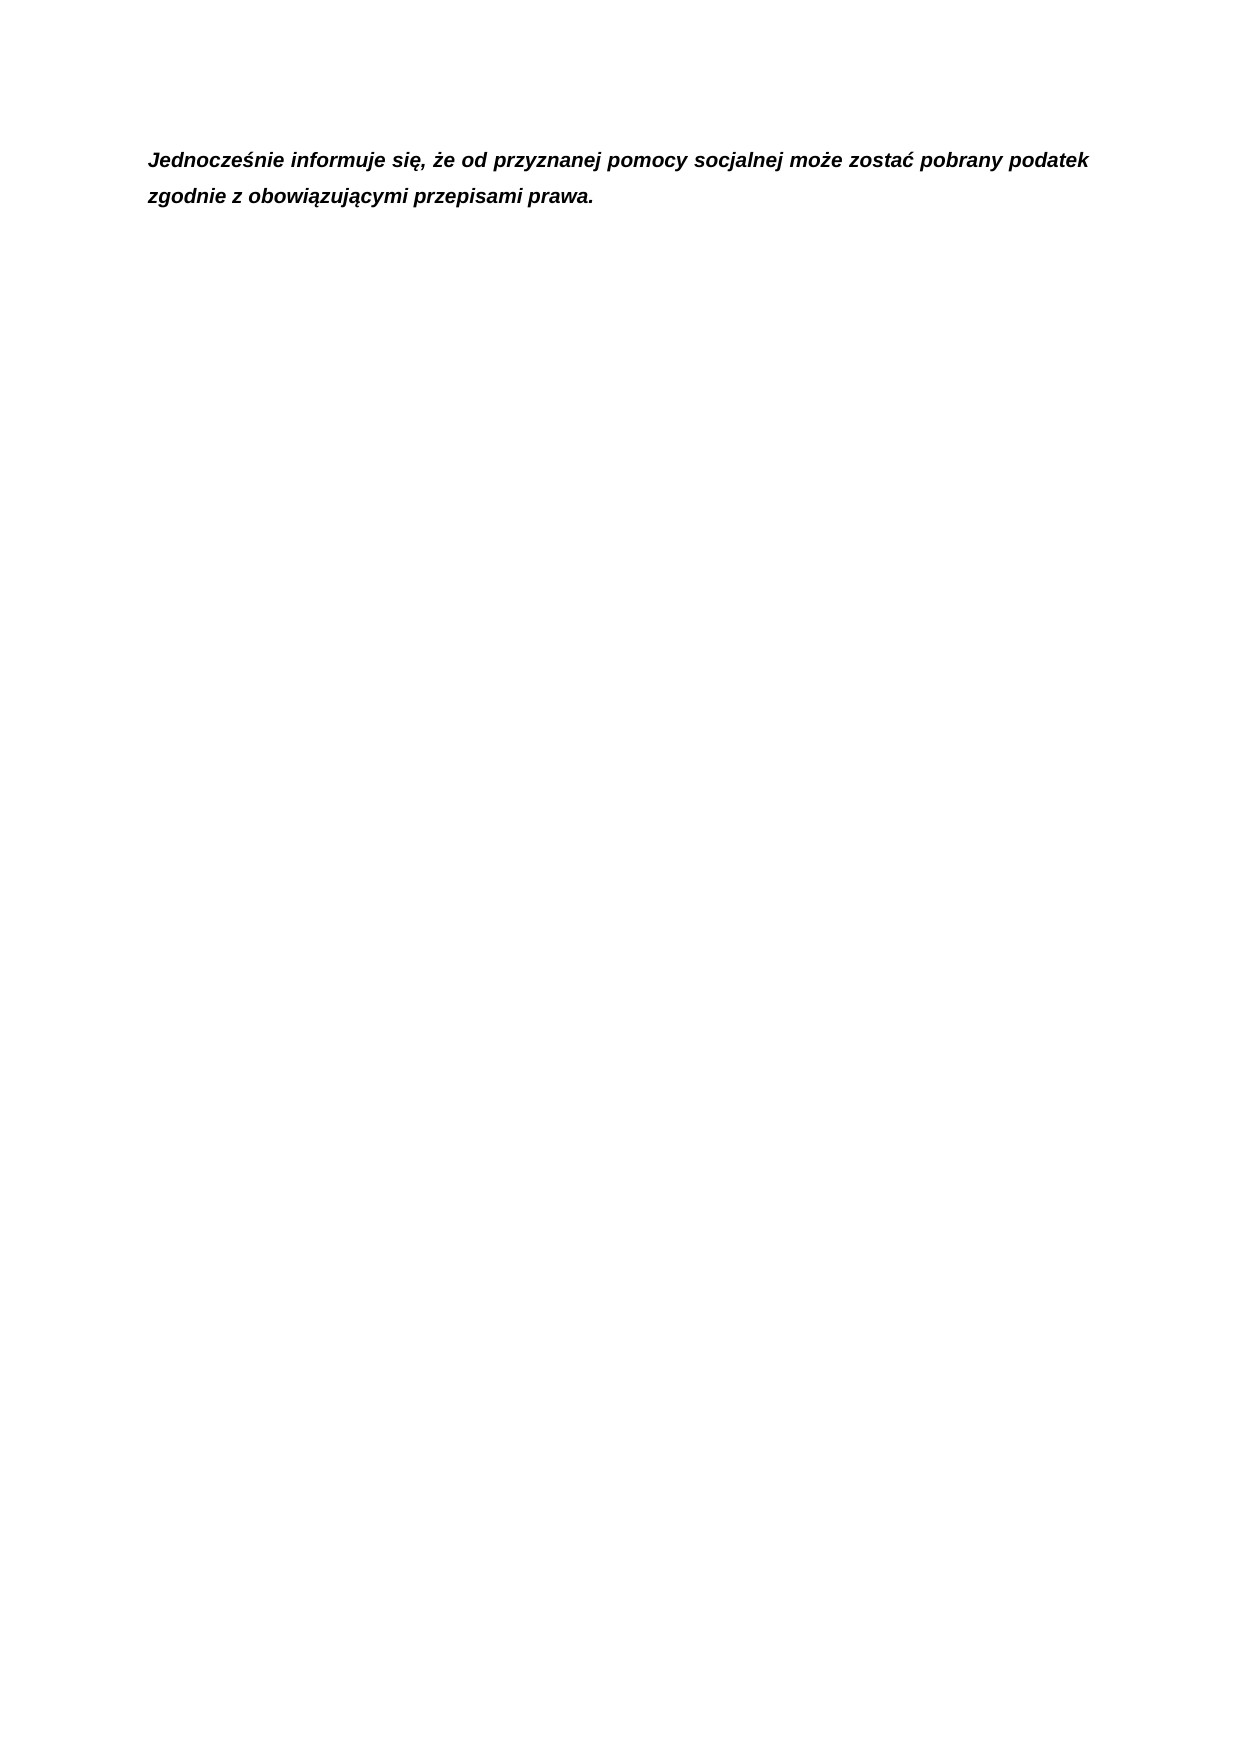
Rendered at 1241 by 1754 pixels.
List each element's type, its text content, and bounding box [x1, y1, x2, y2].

text Jednocześnie informuje się, że od przyznanej pomocy socjalnej może zostać pobrany podatek zgodnie z obowiązującymi przepisami prawa. [148, 148, 1092, 208]
